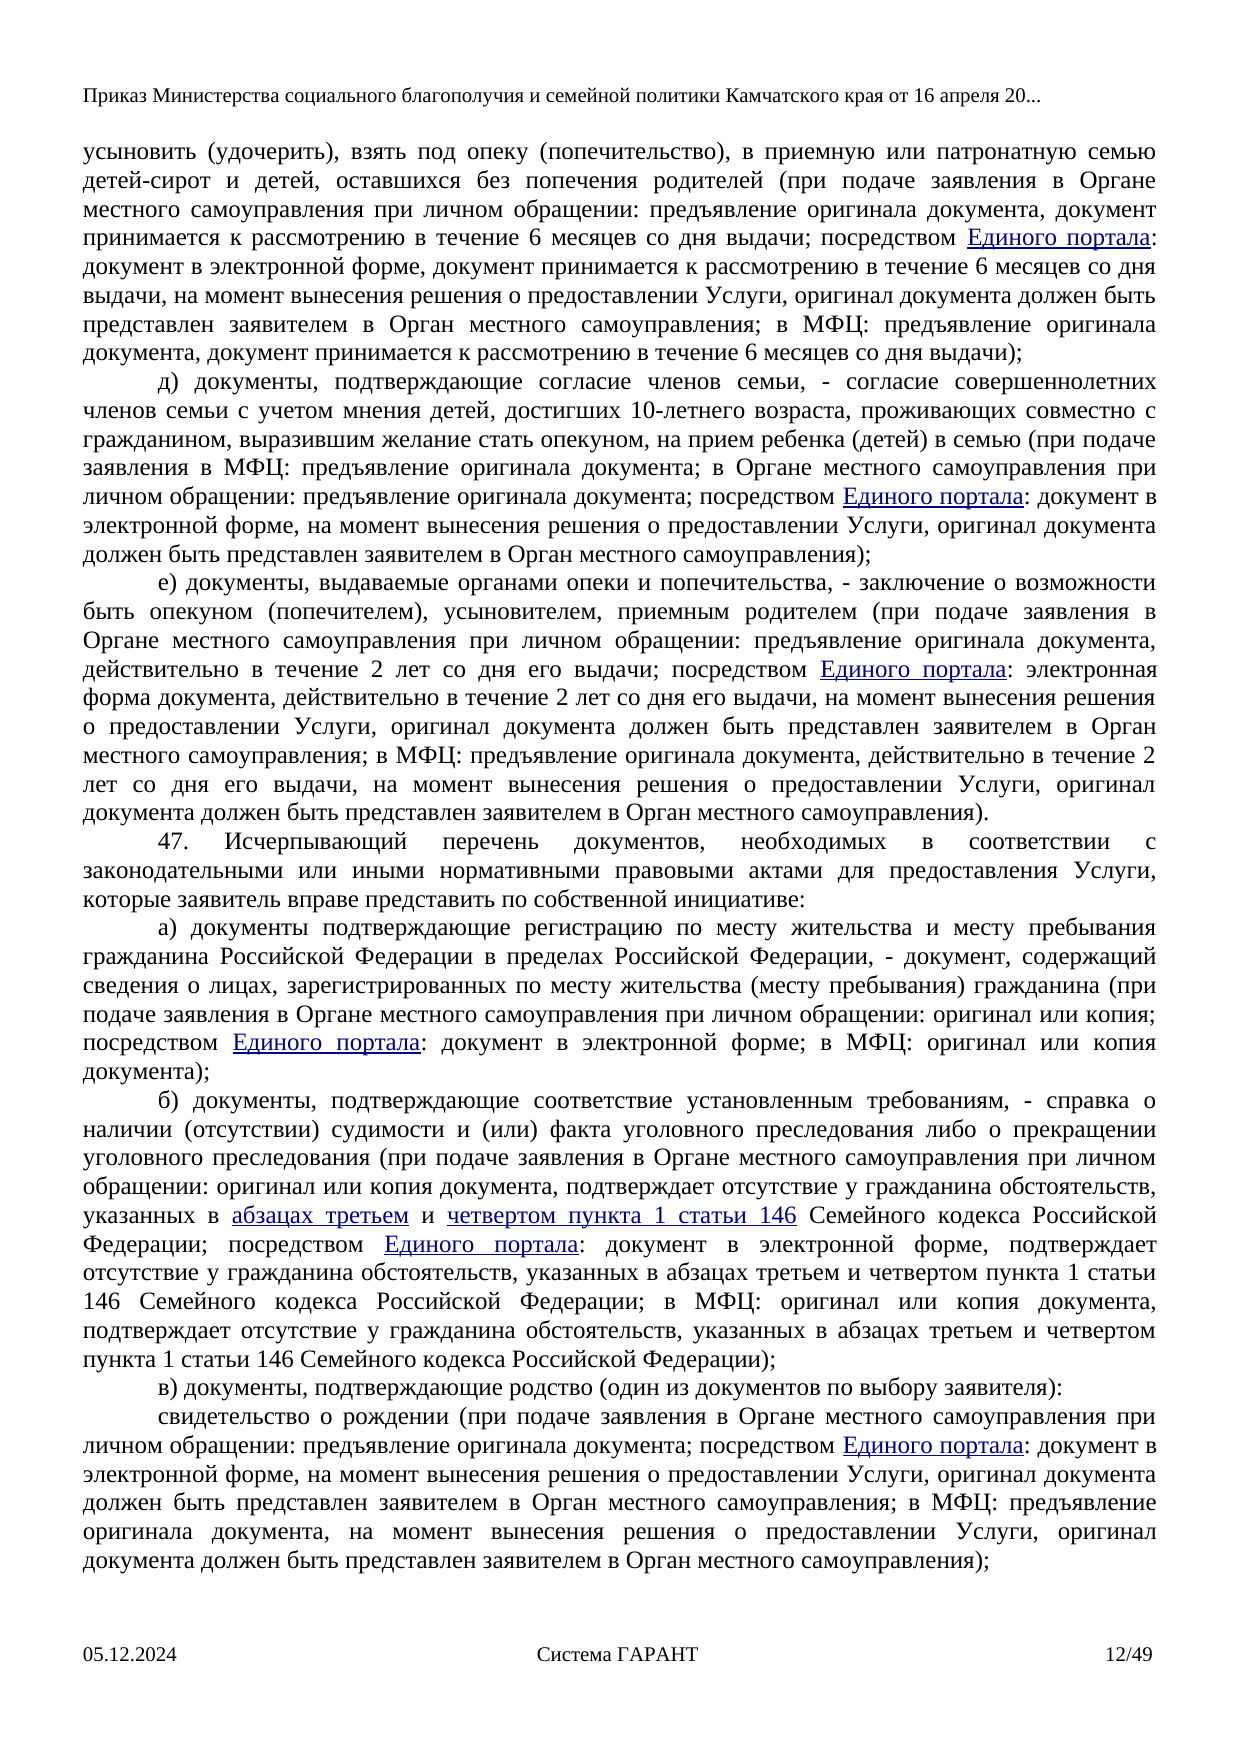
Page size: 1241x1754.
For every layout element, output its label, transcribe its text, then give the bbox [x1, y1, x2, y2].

text в) документы, подтверждающие родство (один из документов по выбору заявителя): [83, 1372, 1157, 1401]
text д) документы, подтверждающие согласие членов семьи, - согласие совершеннолетних членов семьи с учетом мнения детей, достигших 10-летнего возраста, проживающих совместно с гражданином, выразившим желание стать опекуном, на прием ребенка (детей) в семью (при подаче заявления в МФЦ: предъявление оригинала документа; в Органе местного самоуправления при личном обращении: предъявление оригинала документа; посредством Единого портала: документ в электронной форме, на момент вынесения решения о предоставлении Услуги, оригинал документа должен быть представлен заявителем в Орган местного самоуправления); [83, 366, 1157, 567]
text б) документы, подтверждающие соответствие установленным требованиям, - справка о наличии (отсутствии) судимости и (или) факта уголовного преследования либо о прекращении уголовного преследования (при подаче заявления в Органе местного самоуправления при личном обращении: оригинал или копия документа, подтверждает отсутствие у гражданина обстоятельств, указанных в абзацах третьем и четвертом пункта 1 статьи 146 Семейного кодекса Российской Федерации; посредством Единого портала: документ в электронной форме, подтверждает отсутствие у гражданина обстоятельств, указанных в абзацах третьем и четвертом пункта 1 статьи 146 Семейного кодекса Российской Федерации; в МФЦ: оригинал или копия документа, подтверждает отсутствие у гражданина обстоятельств, указанных в абзацах третьем и четвертом пункта 1 статьи 146 Семейного кодекса Российской Федерации); [83, 1085, 1157, 1372]
text усыновить (удочерить), взять под опеку (попечительство), в приемную или патронатную семью детей-сирот и детей, оставшихся без попечения родителей (при подаче заявления в Органе местного самоуправления при личном обращении: предъявление оригинала документа, документ принимается к рассмотрению в течение 6 месяцев со дня выдачи; посредством Единого портала: документ в электронной форме, документ принимается к рассмотрению в течение 6 месяцев со дня выдачи, на момент вынесения решения о предоставлении Услуги, оригинал документа должен быть представлен заявителем в Орган местного самоуправления; в МФЦ: предъявление оригинала документа, документ принимается к рассмотрению в течение 6 месяцев со дня выдачи); [83, 136, 1157, 366]
text е) документы, выдаваемые органами опеки и попечительства, - заключение о возможности быть опекуном (попечителем), усыновителем, приемным родителем (при подаче заявления в Органе местного самоуправления при личном обращении: предъявление оригинала документа, действительно в течение 2 лет со дня его выдачи; посредством Единого портала: электронная форма документа, действительно в течение 2 лет со дня его выдачи, на момент вынесения решения о предоставлении Услуги, оригинал документа должен быть представлен заявителем в Орган местного самоуправления; в МФЦ: предъявление оригинала документа, действительно в течение 2 лет со дня его выдачи, на момент вынесения решения о предоставлении Услуги, оригинал документа должен быть представлен заявителем в Орган местного самоуправления). [83, 567, 1157, 826]
text 47. Исчерпывающий перечень документов, необходимых в соответствии с законодательными или иными нормативными правовыми актами для предоставления Услуги, которые заявитель вправе представить по собственной инициативе: [83, 826, 1157, 912]
text а) документы подтверждающие регистрацию по месту жительства и месту пребывания гражданина Российской Федерации в пределах Российской Федерации, - документ, содержащий сведения о лицах, зарегистрированных по месту жительства (месту пребывания) гражданина (при подаче заявления в Органе местного самоуправления при личном обращении: оригинал или копия; посредством Единого портала: документ в электронной форме; в МФЦ: оригинал или копия документа); [83, 912, 1157, 1085]
text свидетельство о рождении (при подаче заявления в Органе местного самоуправления при личном обращении: предъявление оригинала документа; посредством Единого портала: документ в электронной форме, на момент вынесения решения о предоставлении Услуги, оригинал документа должен быть представлен заявителем в Орган местного самоуправления; в МФЦ: предъявление оригинала документа, на момент вынесения решения о предоставлении Услуги, оригинал документа должен быть представлен заявителем в Орган местного самоуправления); [83, 1401, 1157, 1574]
